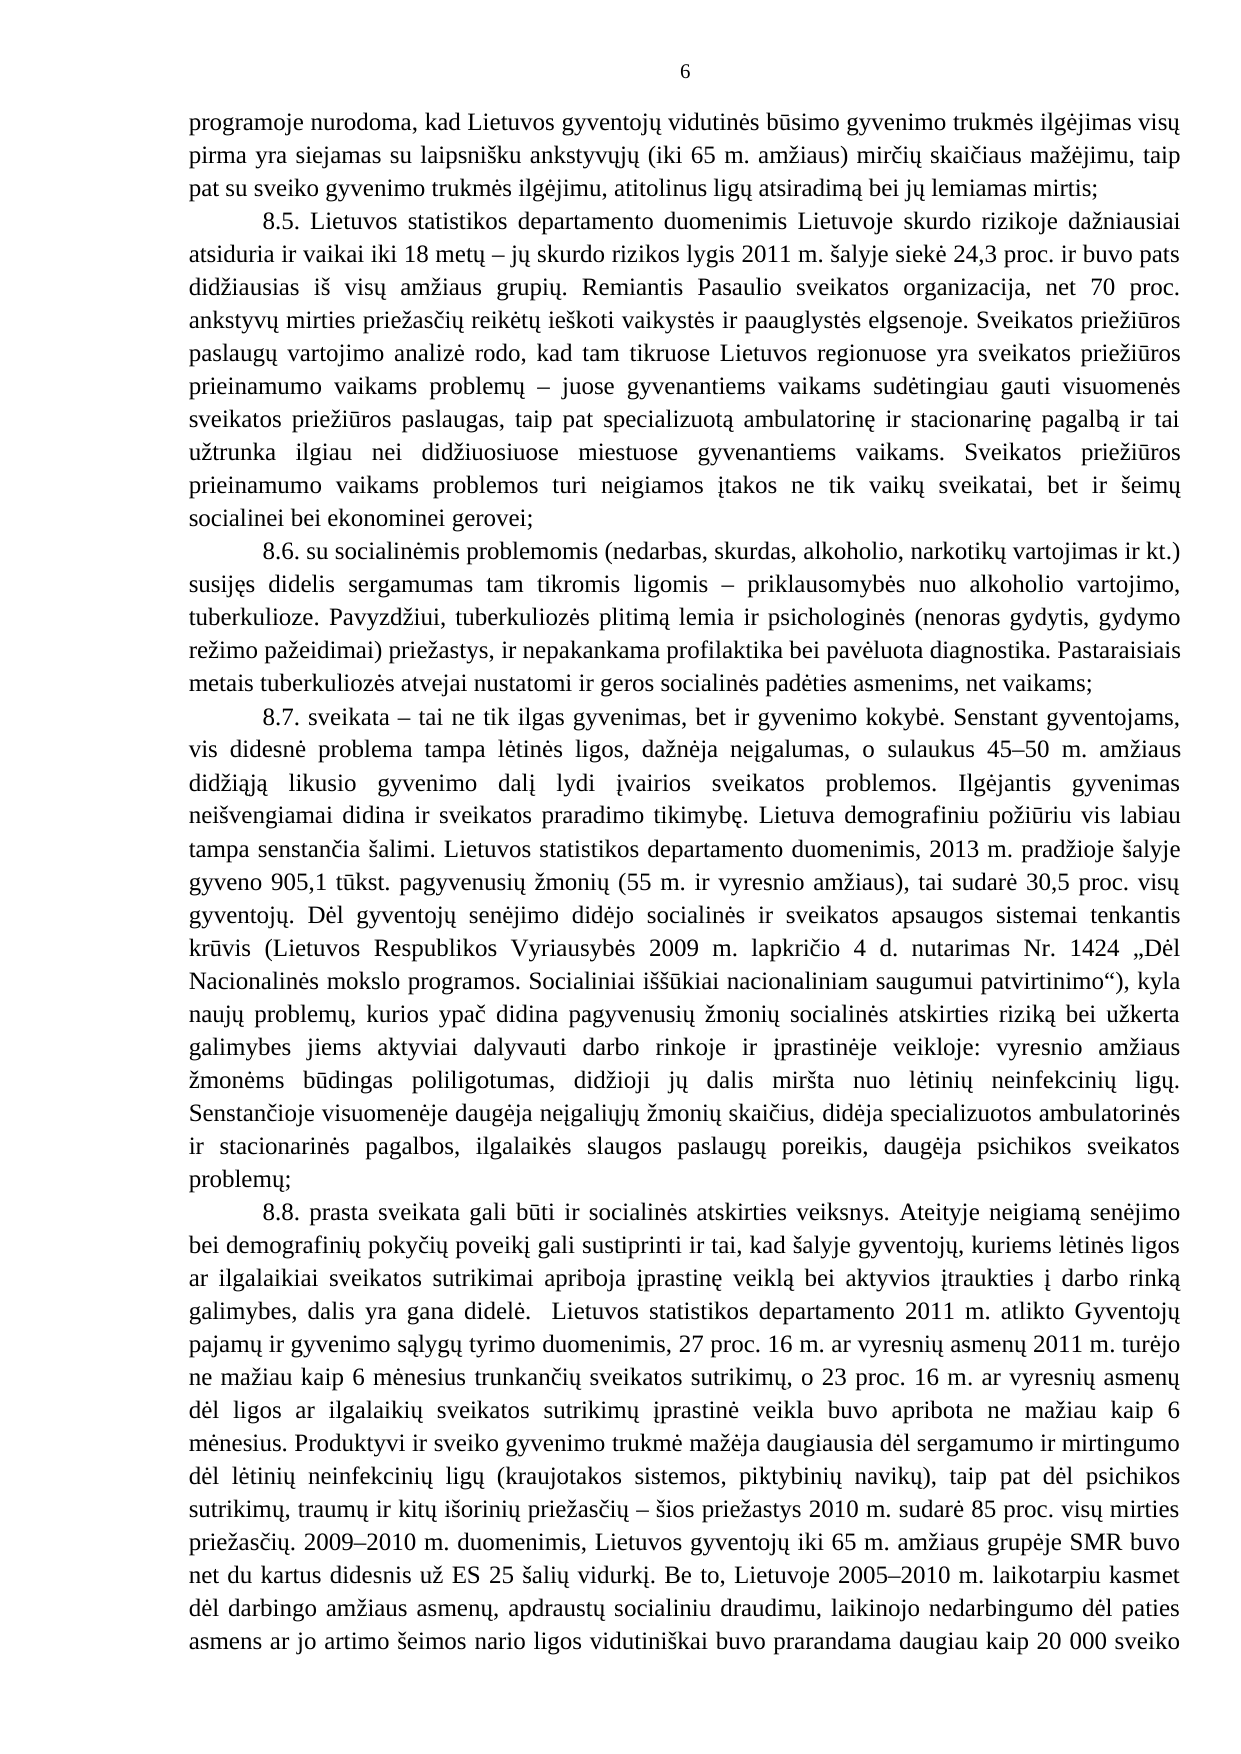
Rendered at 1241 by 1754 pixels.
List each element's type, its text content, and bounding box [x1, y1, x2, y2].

text 8.8. prasta sveikata gali būti ir socialinės atskirties veiksnys. Ateityje neigiamą senėjimo bei demografinių pokyčių poveikį gali sustiprinti ir tai, kad šalyje gyventojų, kuriems lėtinės ligos ar ilgalaikiai sveikatos sutrikimai apriboja įprastinę veiklą bei aktyvios įtraukties į darbo rinką galimybes, dalis yra gana didelė. Lietuvos statistikos departamento 2011 m. atlikto Gyventojų pajamų ir gyvenimo sąlygų tyrimo duomenimis, 27 proc. 16 m. ar vyresnių asmenų 2011 m. turėjo ne mažiau kaip 6 mėnesius trunkančių sveikatos sutrikimų, o 23 proc. 16 m. ar vyresnių asmenų dėl ligos ar ilgalaikių sveikatos sutrikimų įprastinė veikla buvo apribota ne mažiau kaip 6 mėnesius. Produktyvi ir sveiko gyvenimo trukmė mažėja daugiausia dėl sergamumo ir mirtingumo dėl lėtinių neinfekcinių ligų (kraujotakos sistemos, piktybinių navikų), taip pat dėl psichikos sutrikimų, traumų ir kitų išorinių priežasčių – šios priežastys 2010 m. sudarė 85 proc. visų mirties priežasčių. 2009–2010 m. duomenimis, Lietuvos gyventojų iki 65 m. amžiaus grupėje SMR buvo net du kartus didesnis už ES 25 šalių vidurkį. Be to, Lietuvoje 2005–2010 m. laikotarpiu kasmet dėl darbingo amžiaus asmenų, apdraustų socialiniu draudimu, laikinojo nedarbingumo dėl paties asmens ar jo artimo šeimos nario ligos vidutiniškai buvo prarandama daugiau kaip 20 000 sveiko [188, 1197, 1181, 1655]
text 8.7. sveikata – tai ne tik ilgas gyvenimas, bet ir gyvenimo kokybė. Senstant gyventojams, vis didesnė problema tampa lėtinės ligos, dažnėja neįgalumas, o sulaukus 45–50 m. amžiaus didžiąją likusio gyvenimo dalį lydi įvairios sveikatos problemos. Ilgėjantis gyvenimas neišvengiamai didina ir sveikatos praradimo tikimybę. Lietuva demografiniu požiūriu vis labiau tampa senstančia šalimi. Lietuvos statistikos departamento duomenimis, 2013 m. pradžioje šalyje gyveno 905,1 tūkst. pagyvenusių žmonių (55 m. ir vyresnio amžiaus), tai sudarė 30,5 proc. visų gyventojų. Dėl gyventojų senėjimo didėjo socialinės ir sveikatos apsaugos sistemai tenkantis krūvis (Lietuvos Respublikos Vyriausybės 2009 m. lapkričio 4 d. nutarimas Nr. 1424 „Dėl Nacionalinės mokslo programos. Socialiniai iššūkiai nacionaliniam saugumui patvirtinimo“), kyla naujų problemų, kurios ypač didina pagyvenusių žmonių socialinės atskirties riziką bei užkerta galimybes jiems aktyviai dalyvauti darbo rinkoje ir įprastinėje veikloje: vyresnio amžiaus žmonėms būdingas poliligotumas, didžioji jų dalis miršta nuo lėtinių neinfekcinių ligų. Senstančioje visuomenėje daugėja neįgaliųjų žmonių skaičius, didėja specializuotos ambulatorinės ir stacionarinės pagalbos, ilgalaikės slaugos paslaugų poreikis, daugėja psichikos sveikatos problemų; [188, 702, 1181, 1193]
text 8.6. su socialinėmis problemomis (nedarbas, skurdas, alkoholio, narkotikų vartojimas ir kt.) susijęs didelis sergamumas tam tikromis ligomis – priklausomybės nuo alkoholio vartojimo, tuberkulioze. Pavyzdžiui, tuberkuliozės plitimą lemia ir psichologinės (nenoras gydytis, gydymo režimo pažeidimai) priežastys, ir nepakankama profilaktika bei pavėluota diagnostika. Pastaraisiais metais tuberkuliozės atvejai nustatomi ir geros socialinės padėties asmenims, net vaikams; [188, 536, 1181, 697]
text 8.5. Lietuvos statistikos departamento duomenimis Lietuvoje skurdo rizikoje dažniausiai atsiduria ir vaikai iki 18 metų – jų skurdo rizikos lygis 2011 m. šalyje siekė 24,3 proc. ir buvo pats didžiausias iš visų amžiaus grupių. Remiantis Pasaulio sveikatos organizacija, net 70 proc. ankstyvų mirties priežasčių reikėtų ieškoti vaikystės ir paauglystės elgsenoje. Sveikatos priežiūros paslaugų vartojimo analizė rodo, kad tam tikruose Lietuvos regionuose yra sveikatos priežiūros prieinamumo vaikams problemų – juose gyvenantiems vaikams sudėtingiau gauti visuomenės sveikatos priežiūros paslaugas, taip pat specializuotą ambulatorinę ir stacionarinę pagalbą ir tai užtrunka ilgiau nei didžiuosiuose miestuose gyvenantiems vaikams. Sveikatos priežiūros prieinamumo vaikams problemos turi neigiamos įtakos ne tik vaikų sveikatai, bet ir šeimų socialinei bei ekonominei gerovei; [188, 206, 1181, 532]
text programoje nurodoma, kad Lietuvos gyventojų vidutinės būsimo gyvenimo trukmės ilgėjimas visų pirma yra siejamas su laipsnišku ankstyvųjų (iki 65 m. amžiaus) mirčių skaičiaus mažėjimu, taip pat su sveiko gyvenimo trukmės ilgėjimu, atitolinus ligų atsiradimą bei jų lemiamas mirtis; [188, 107, 1181, 202]
